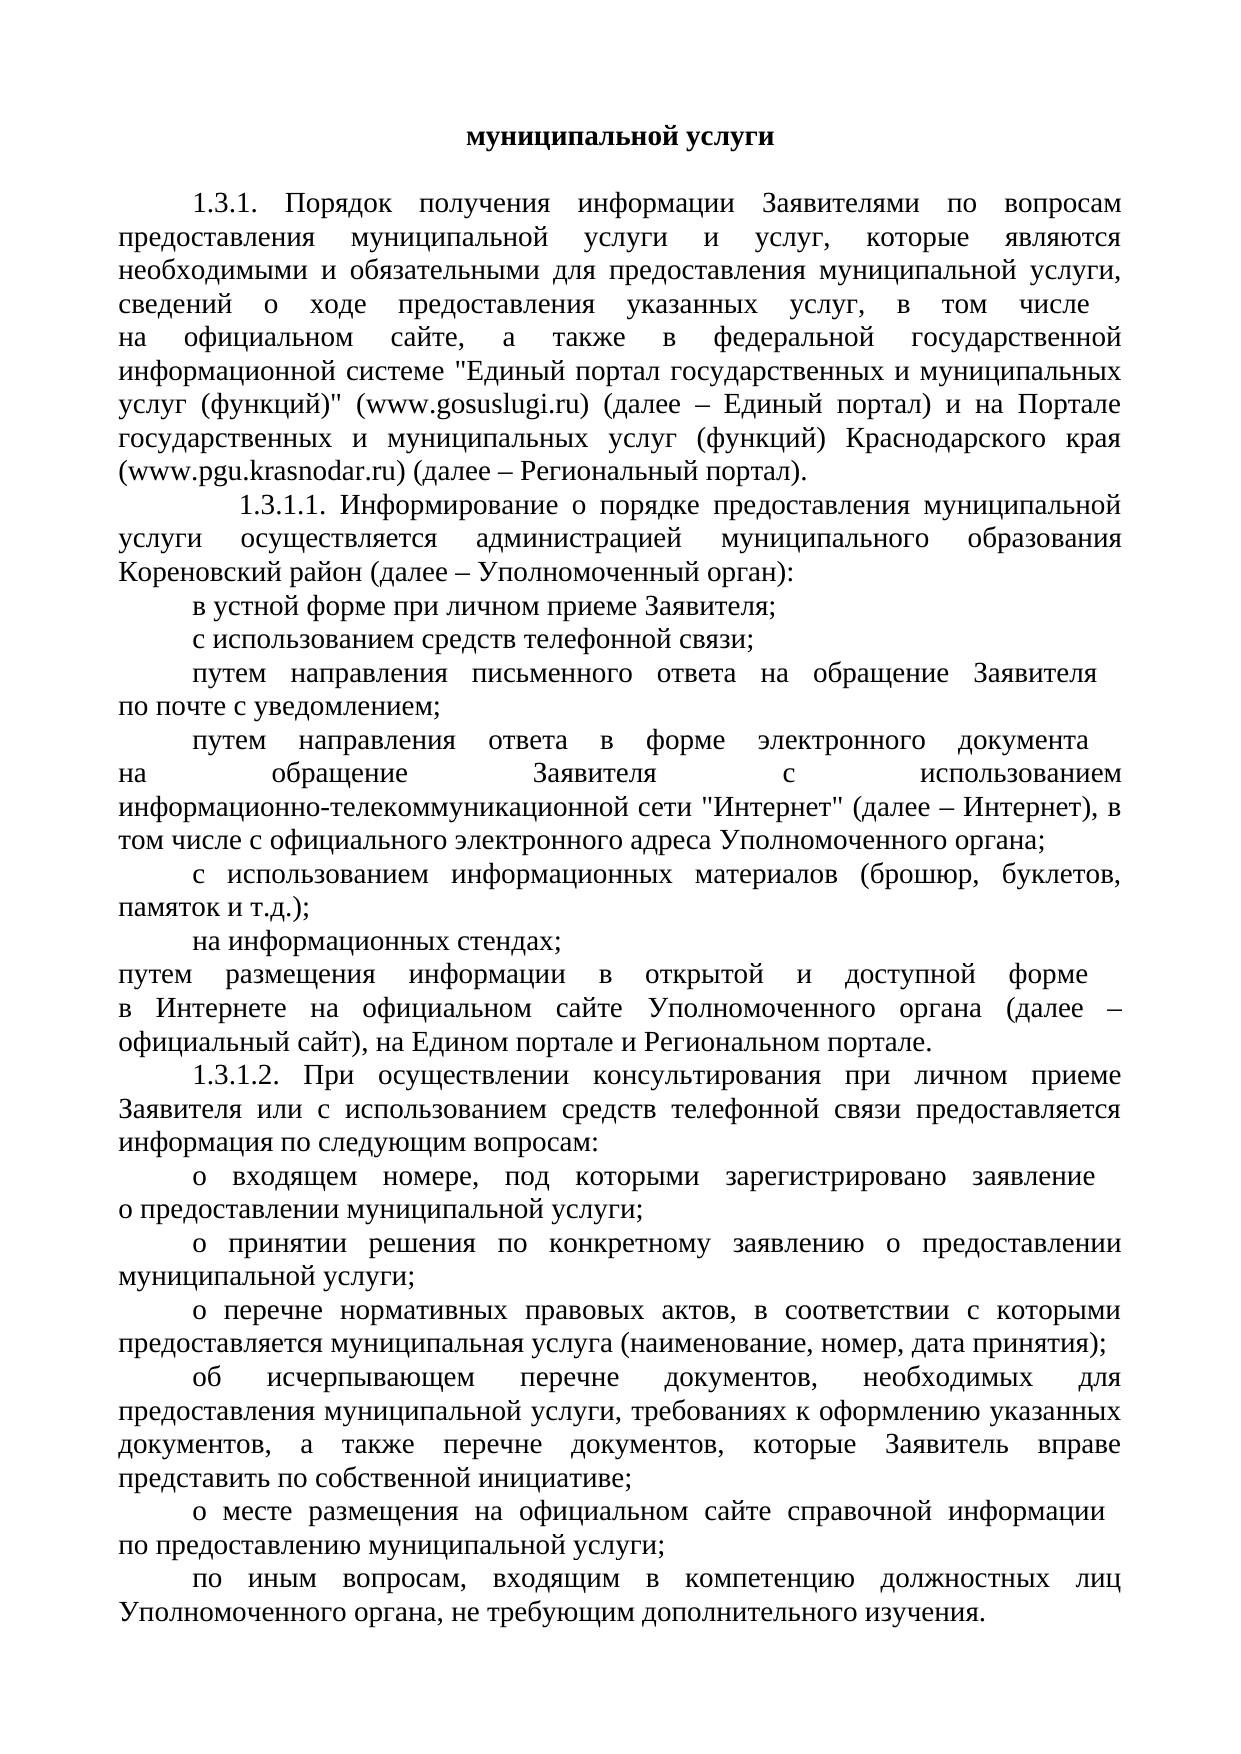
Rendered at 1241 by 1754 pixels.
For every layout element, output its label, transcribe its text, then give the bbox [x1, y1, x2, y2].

text о перечне нормативных правовых актов, в соответствии с которыми предоставляется муниципальная услуга (наименование, номер, дата принятия); [118, 1292, 1122, 1359]
text путем размещения информации в открытой и доступной форме в Интернете на официальном сайте Уполномоченного органа (далее – официальный сайт), на Едином портале и Региональном портале. [118, 957, 1122, 1057]
text путем направления письменного ответа на обращение Заявителя по почте с уведомлением; [118, 655, 1122, 722]
text с использованием средств телефонной связи; [118, 621, 1122, 655]
text о принятии решения по конкретному заявлению о предоставлении муниципальной услуги; [118, 1225, 1122, 1292]
text 1.3.1. Порядок получения информации Заявителями по вопросам предоставления муниципальной услуги и услуг, которые являются необходимыми и обязательными для предоставления муниципальной услуги, сведений о ходе предоставления указанных услуг, в том числе на официальном сайте, а также в федеральной государственной информационной системе "Единый портал государственных и муниципальных услуг (функций)" (www.gosuslugi.ru) (далее – Единый портал) и на Портале государственных и муниципальных услуг (функций) Краснодарского края (www.pgu.krasnodar.ru) (далее – Региональный портал). [118, 185, 1122, 487]
text путем направления ответа в форме электронного документа на обращение Заявителя с использованием информационно-телекоммуникационной сети "Интернет" (далее – Интернет), в том числе с официального электронного адреса Уполномоченного органа; [118, 722, 1122, 856]
text по иным вопросам, входящим в компетенцию должностных лиц Уполномоченного органа, не требующим дополнительного изучения. [118, 1560, 1122, 1627]
text о месте размещения на официальном сайте справочной информации по предоставлению муниципальной услуги; [118, 1493, 1122, 1560]
text с использованием информационных материалов (брошюр, буклетов, памяток и т.д.); [118, 856, 1122, 923]
text о входящем номере, под которыми зарегистрировано заявление о предоставлении муниципальной услуги; [118, 1158, 1122, 1225]
text об исчерпывающем перечне документов, необходимых для предоставления муниципальной услуги, требованиях к оформлению указанных документов, а также перечне документов, которые Заявитель вправе представить по собственной инициативе; [118, 1359, 1122, 1493]
text на информационных стендах; [118, 923, 1122, 957]
text муниципальной услуги [118, 118, 1122, 152]
text в устной форме при личном приеме Заявителя; [118, 588, 1122, 621]
text 1.3.1.1. Информирование о порядке предоставления муниципальной услуги осуществляется администрацией муниципального образования Кореновский район (далее – Уполномоченный орган): [118, 487, 1122, 588]
text 1.3.1.2. При осуществлении консультирования при личном приеме Заявителя или с использованием средств телефонной связи предоставляется информация по следующим вопросам: [118, 1057, 1122, 1158]
